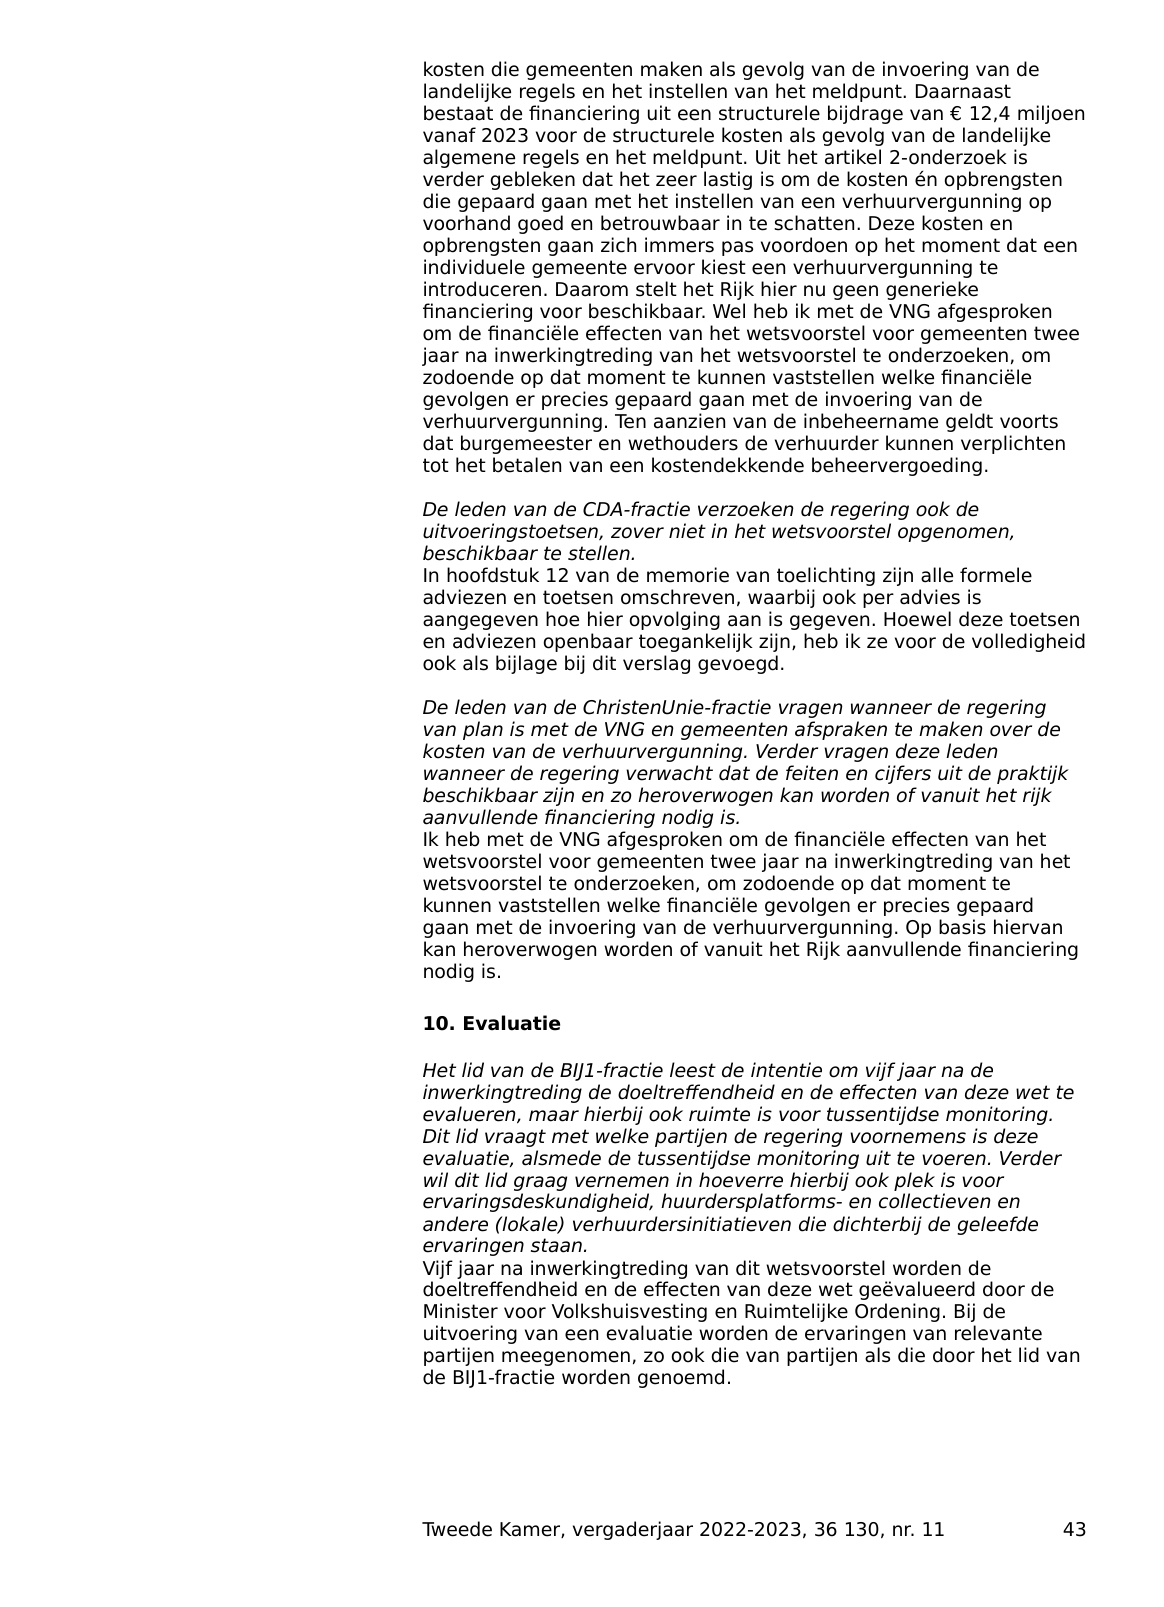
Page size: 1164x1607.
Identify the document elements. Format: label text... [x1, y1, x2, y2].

text In hoofdstuk 12 van de memorie van toelichting zijn alle formele adviezen en toetsen omschreven, waarbij ook per advies is aangegeven hoe hier opvolging aan is gegeven. Hoewel deze toetsen en adviezen openbaar toegankelijk zijn, heb ik ze voor de volledigheid ook als bijlage bij dit verslag gevoegd. [422, 565, 1087, 675]
subtitle 10. Evaluatie [422, 1013, 1087, 1034]
text Vijf jaar na inwerkingtreding van dit wetsvoorstel worden de doeltreffendheid en de effecten van deze wet geëvalueerd door de Minister voor Volkshuisvesting en Ruimtelijke Ordening. Bij de uitvoering van een evaluatie worden de ervaringen van relevante partijen meegenomen, zo ook die van partijen als die door het lid van de BIJ1-fractie worden genoemd. [422, 1257, 1087, 1389]
text kosten die gemeenten maken als gevolg van de invoering van de landelijke regels en het instellen van het meldpunt. Daarnaast bestaat de financiering uit een structurele bijdrage van € 12,4 miljoen vanaf 2023 voor de structurele kosten als gevolg van de landelijke algemene regels en het meldpunt. Uit het artikel 2-onderzoek is verder gebleken dat het zeer lastig is om de kosten én opbrengsten die gepaard gaan met het instellen van een verhuurvergunning op voorhand goed en betrouwbaar in te schatten. Deze kosten en opbrengsten gaan zich immers pas voordoen op het moment dat een individuele gemeente ervoor kiest een verhuurvergunning te introduceren. Daarom stelt het Rijk hier nu geen generieke financiering voor beschikbaar. Wel heb ik met de VNG afgesproken om de financiële effecten van het wetsvoorstel voor gemeenten twee jaar na inwerkingtreding van het wetsvoorstel te onderzoeken, om zodoende op dat moment te kunnen vaststellen welke financiële gevolgen er precies gepaard gaan met de invoering van de verhuurvergunning. Ten aanzien van de inbeheername geldt voorts dat burgemeester en wethouders de verhuurder kunnen verplichten tot het betalen van een kostendekkende beheervergoeding. [422, 59, 1087, 477]
text De leden van de CDA-fractie verzoeken de regering ook de uitvoeringstoetsen, zover niet in het wetsvoorstel opgenomen, beschikbaar te stellen. [422, 499, 1087, 565]
text Ik heb met de VNG afgesproken om de financiële effecten van het wetsvoorstel voor gemeenten twee jaar na inwerkingtreding van het wetsvoorstel te onderzoeken, om zodoende op dat moment te kunnen vaststellen welke financiële gevolgen er precies gepaard gaan met de invoering van de verhuurvergunning. Op basis hiervan kan heroverwogen worden of vanuit het Rijk aanvullende financiering nodig is. [422, 829, 1087, 983]
text De leden van de ChristenUnie-fractie vragen wanneer de regering van plan is met de VNG en gemeenten afspraken te maken over de kosten van de verhuurvergunning. Verder vragen deze leden wanneer de regering verwacht dat de feiten en cijfers uit de praktijk beschikbaar zijn en zo heroverwogen kan worden of vanuit het rijk aanvullende financiering nodig is. [422, 697, 1087, 829]
text Het lid van de BIJ1-fractie leest de intentie om vijf jaar na de inwerkingtreding de doeltreffendheid en de effecten van deze wet te evalueren, maar hierbij ook ruimte is voor tussentijdse monitoring. Dit lid vraagt met welke partijen de regering voornemens is deze evaluatie, alsmede de tussentijdse monitoring uit te voeren. Verder wil dit lid graag vernemen in hoeverre hierbij ook plek is voor ervaringsdeskundigheid, huurdersplatforms- en collectieven en andere (lokale) verhuurdersinitiatieven die dichterbij de geleefde ervaringen staan. [422, 1059, 1087, 1257]
